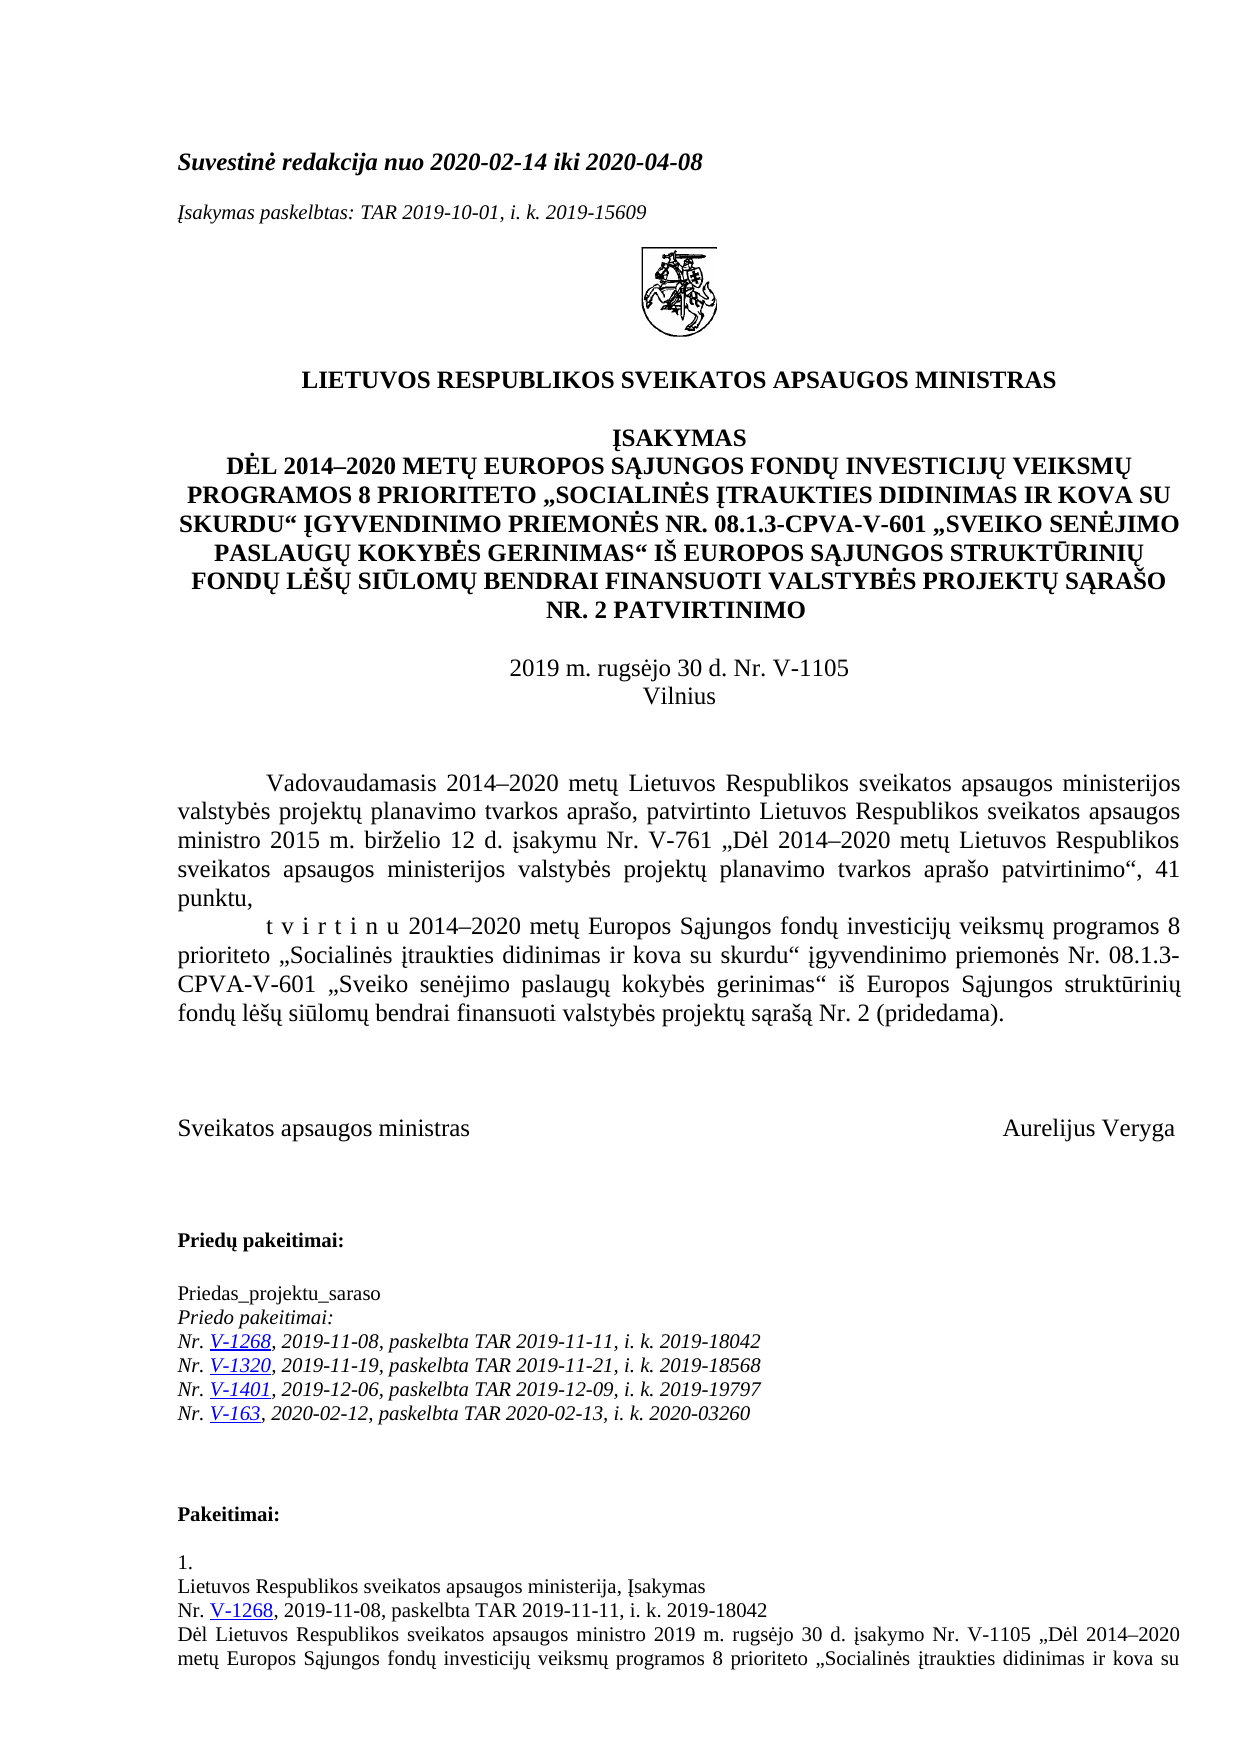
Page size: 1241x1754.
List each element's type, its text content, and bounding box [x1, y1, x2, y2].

text Nr. V-1401, 2019-12-06, paskelbta TAR 2019-12-09, i. k. 2019-19797 [177, 1377, 1181, 1401]
text Priedas_projektu_saraso [177, 1281, 1181, 1304]
text Nr. V-1268, 2019-11-08, paskelbta TAR 2019-11-11, i. k. 2019-18042 [177, 1329, 1181, 1353]
text Dėl Lietuvos Respublikos sveikatos apsaugos ministro 2019 m. rugsėjo 30 d. įsakymo Nr. V-1105 „Dėl 2014–2020 metų Europos Sąjungos fondų investicijų veiksmų programos 8 prioriteto „Socialinės įtraukties didinimas ir kova su [177, 1622, 1181, 1670]
text Vadovaudamasis 2014–2020 metų Lietuvos Respublikos sveikatos apsaugos ministerijos valstybės projektų planavimo tvarkos aprašo, patvirtinto Lietuvos Respublikos sveikatos apsaugos ministro 2015 m. birželio 12 d. įsakymu Nr. V-761 „Dėl 2014–2020 metų Lietuvos Respublikos sveikatos apsaugos ministerijos valstybės projektų planavimo tvarkos aprašo patvirtinimo“, 41 punktu, [177, 768, 1181, 911]
text Pakeitimai: [177, 1502, 1181, 1526]
text Vilnius [177, 681, 1181, 710]
text Lietuvos Respublikos sveikatos apsaugos ministerija, Įsakymas [177, 1574, 1181, 1598]
text DĖL 2014–2020 METŲ EUROPOS SĄJUNGOS FONDŲ INVESTICIJŲ VEIKSMŲ PROGRAMOS 8 PRIORITETO „SOCIALINĖS ĮTRAUKTIES DIDINIMAS IR KOVA SU SKURDU“ ĮGYVENDINIMO PRIEMONĖS NR. 08.1.3-CPVA-V-601 „SVEIKO SENĖJIMO PASLAUGŲ KOKYBĖS GERINIMAS“ IŠ EUROPOS SĄJUNGOS STRUKTŪRINIŲ FONDŲ LĖŠŲ SIŪLOMŲ BENDRAI FINANSUOTI VALSTYBĖS PROJEKTŲ SĄRAŠO NR. 2 PATVIRTINIMO [177, 451, 1181, 624]
text Nr. V-1268, 2019-11-08, paskelbta TAR 2019-11-11, i. k. 2019-18042 [177, 1598, 1181, 1622]
text Priedo pakeitimai: [177, 1304, 1181, 1329]
text t v i r t i n u 2014–2020 metų Europos Sąjungos fondų investicijų veiksmų programos 8 prioriteto „Socialinės įtraukties didinimas ir kova su skurdu“ įgyvendinimo priemonės Nr. 08.1.3-CPVA-V-601 „Sveiko senėjimo paslaugų kokybės gerinimas“ iš Europos Sąjungos struktūrinių fondų lėšų siūlomų bendrai finansuoti valstybės projektų sąrašą Nr. 2 (pridedama). [177, 911, 1181, 1026]
text Nr. V-163, 2020-02-12, paskelbta TAR 2020-02-13, i. k. 2020-03260 [177, 1401, 1181, 1425]
text Suvestinė redakcija nuo 2020-02-14 iki 2020-04-08 [177, 147, 1181, 176]
text Įsakymas paskelbtas: TAR 2019-10-01, i. k. 2019-15609 [177, 200, 1181, 224]
text 1. [177, 1550, 1181, 1574]
text Sveikatos apsaugos ministras Aurelijus Veryga [177, 1113, 1181, 1141]
text LIETUVOS RESPUBLIKOS SVEIKATOS APSAUGOS MINISTRAS [177, 365, 1181, 394]
text ĮSAKYMAS [177, 423, 1181, 451]
text Priedų pakeitimai: [177, 1228, 1181, 1252]
text 2019 m. rugsėjo 30 d. Nr. V-1105 [177, 653, 1181, 681]
text Nr. V-1320, 2019-11-19, paskelbta TAR 2019-11-21, i. k. 2019-18568 [177, 1353, 1181, 1377]
